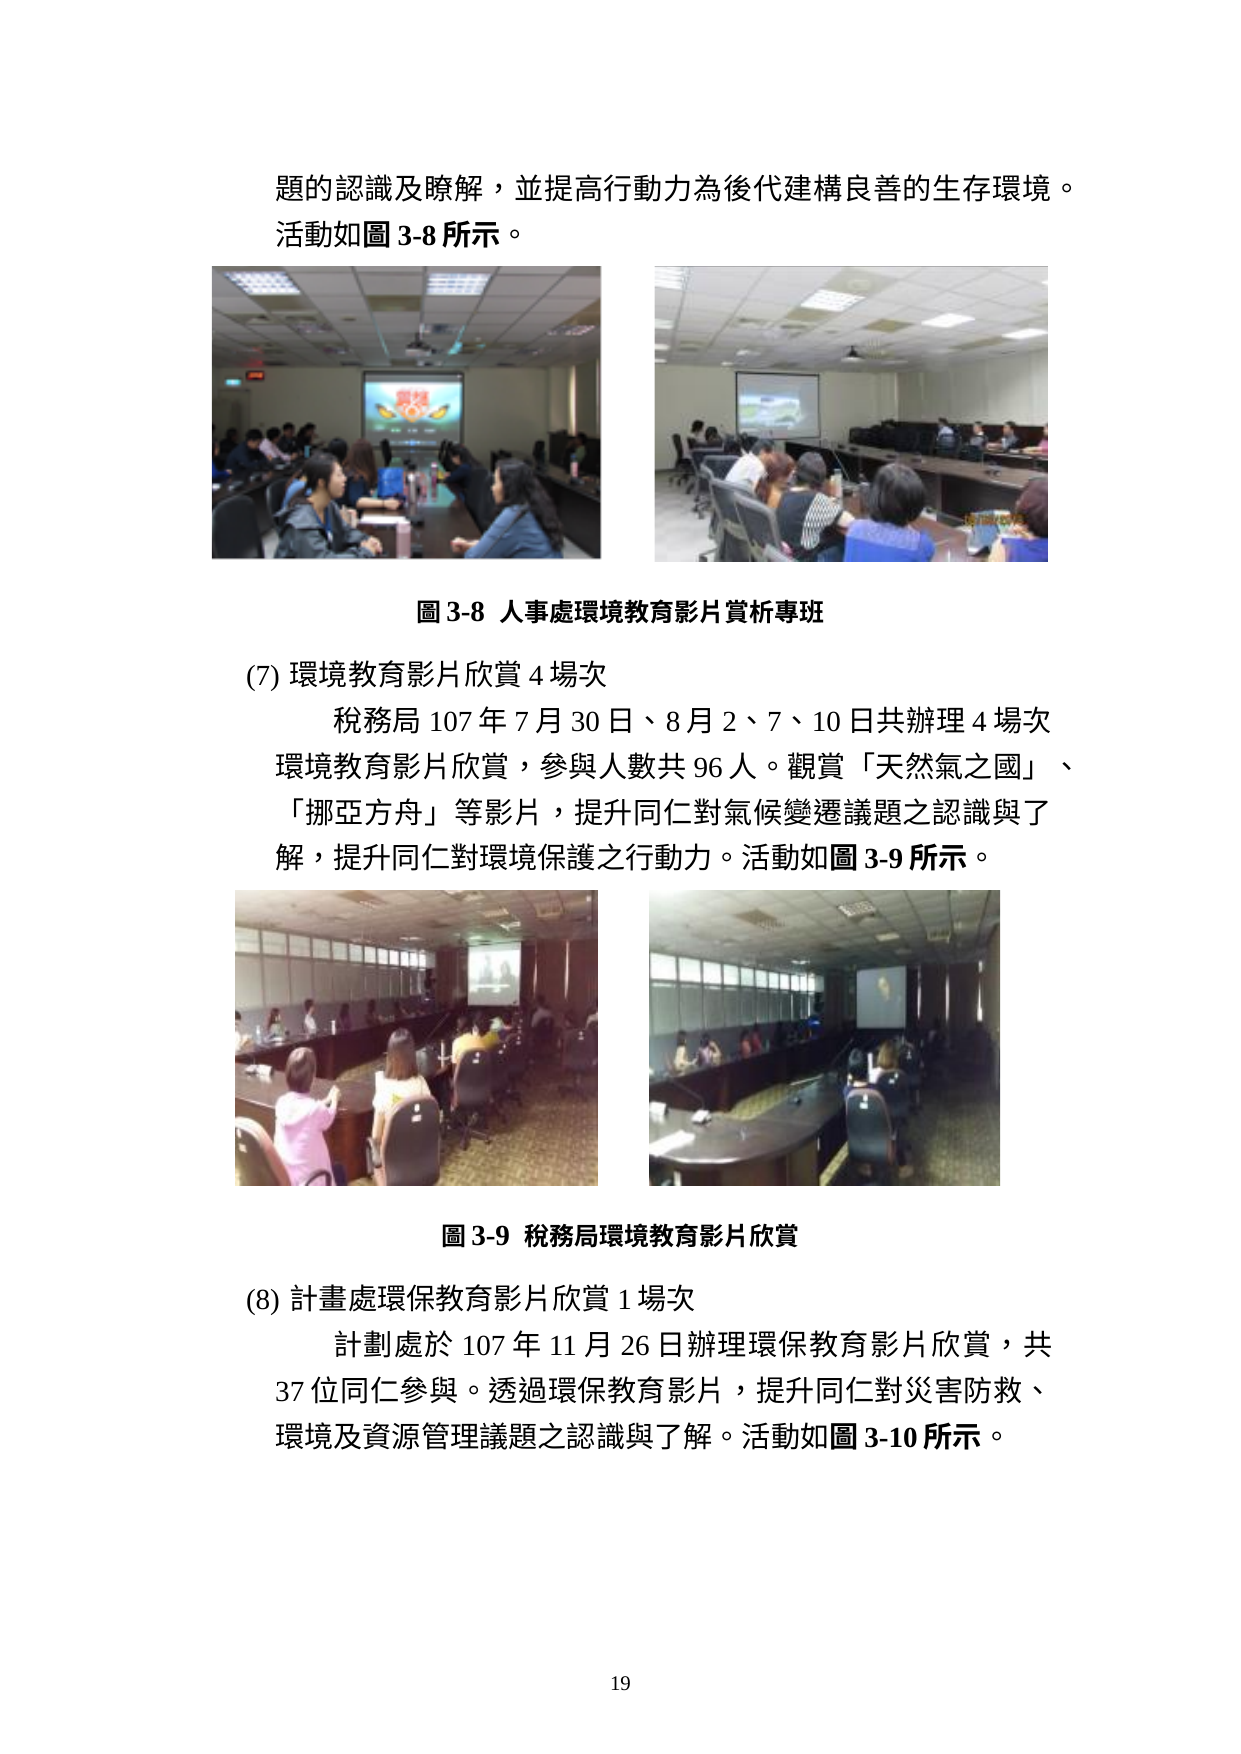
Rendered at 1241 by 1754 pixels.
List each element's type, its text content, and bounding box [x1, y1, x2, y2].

picture [649, 890, 1001, 1186]
picture [654, 266, 1048, 562]
list 環境教育影片欣賞4場次 [246, 649, 1053, 695]
text 圖3-8 人事處環境教育影片賞析專班 [187, 593, 1053, 629]
table_header [212, 878, 621, 1197]
text 稅務局107年7月30日、8月2、7、10日共辦理4場次環境教育影片欣賞，參與人數共96人。觀賞「天然氣之國」、「挪亞方舟」等影片，提升同仁對氣候變遷議題之認識與了解，提升同仁對環境保護之行動力。活動如圖3-9所示。 [275, 695, 1053, 878]
text 人事處分別於107年3月14、15日及8月3日辦理4梯次環境教育影片賞析專班，共708人參與，並請參加人員分享觀後心得。藉由環境教育影片，提高本縣同仁對於環境議題的認識及瞭解，並提高行動力為後代建構良善的生存環境。活動如圖3-8所示。 [275, 163, 1053, 254]
picture [211, 266, 604, 562]
picture [235, 890, 598, 1186]
table_header [639, 254, 1064, 573]
table_header [176, 254, 639, 573]
table_header [621, 878, 1028, 1197]
text 圖3-9 稅務局環境教育影片欣賞 [187, 1217, 1053, 1253]
text 計劃處於107年11月26日辦理環保教育影片欣賞，共37位同仁參與。透過環保教育影片，提升同仁對災害防救、環境及資源管理議題之認識與了解。活動如圖3-10所示。 [275, 1319, 1053, 1456]
list 計畫處環保教育影片欣賞 1場次 [246, 1273, 1053, 1319]
